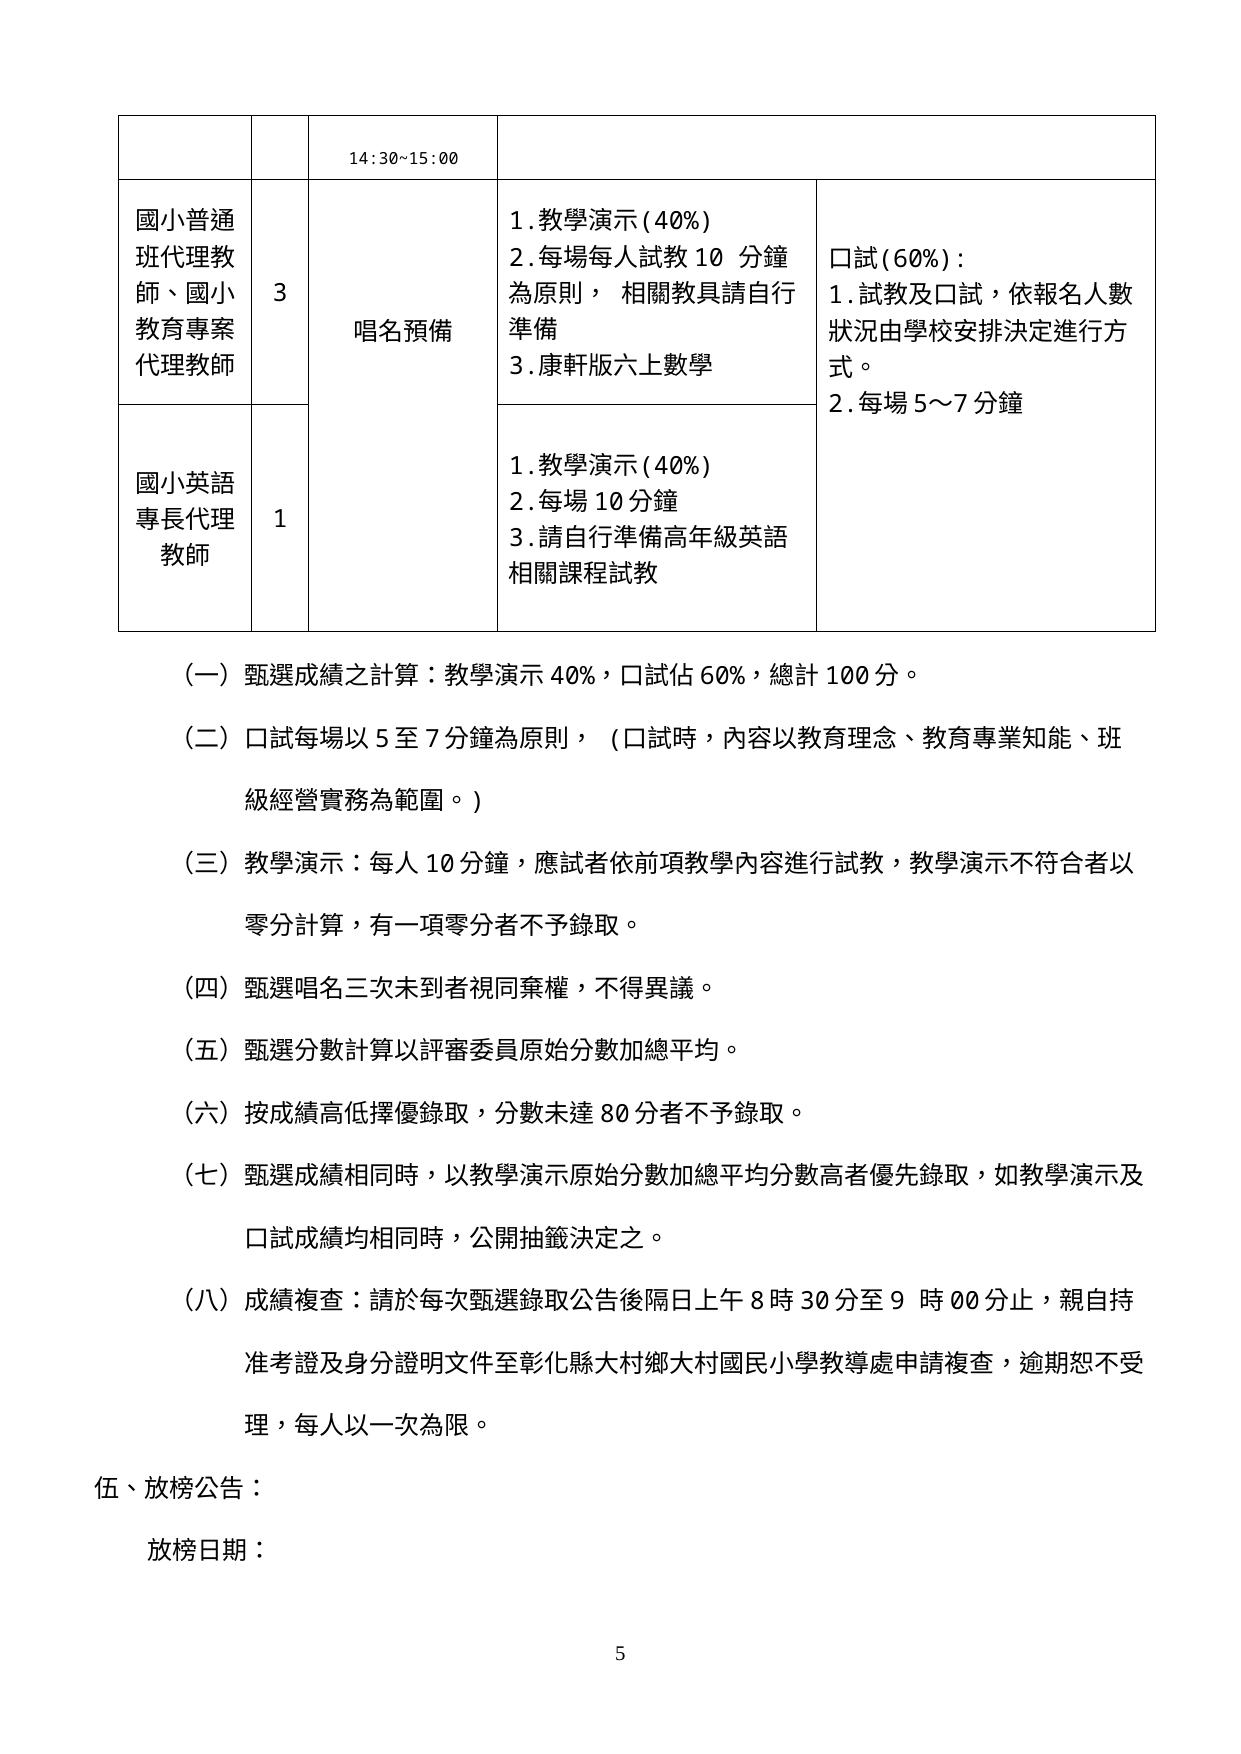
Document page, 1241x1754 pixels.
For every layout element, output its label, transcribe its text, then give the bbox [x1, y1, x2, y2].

table_cell 唱名預備 [309, 180, 497, 479]
text （八）成績複查：請於每次甄選錄取公告後隔日上午8時30分至9 時00分止，親自持准考證及身分證明文件至彰化縣大村鄉大村國民小學教導處申請複查，逾期恕不受理，每人以一次為限。 [169, 1257, 1146, 1444]
table_cell 國小普通班代理教師、國小教育專案代理教師 [119, 180, 251, 403]
table_cell 3 [252, 180, 308, 403]
table_cell 14:30~15:00 [309, 116, 497, 178]
table_cell [309, 479, 497, 555]
table_cell 1.教學演示(40%) 2.每場每人試教10 分鐘 為原則， 相關教具請自行準備 3.康軒版六上數學 [498, 180, 816, 403]
table_cell [309, 555, 497, 631]
text （五）甄選分數計算以評審委員原始分數加總平均。 [169, 1007, 1146, 1069]
text （一）甄選成績之計算：教學演示40%，口試佔60%，總計100分。 [169, 632, 1146, 694]
table_cell 口試(60%): 1.試教及口試，依報名人數狀況由學校安排決定進行方式。 2.每場5～7分鐘 [817, 180, 1155, 479]
table_cell 1.教學演示(40%) 2.每場10分鐘 3.請自行準備高年級英語 相關課程試教 [498, 405, 816, 631]
text 伍、放榜公告： [94, 1444, 1146, 1507]
text （四）甄選唱名三次未到者視同棄權，不得異議。 [169, 944, 1146, 1007]
text （二）口試每場以5至7分鐘為原則， (口試時，內容以教育理念、教育專業知能、班級經營實務為範圍。) [169, 694, 1146, 819]
table_cell [119, 116, 251, 178]
table_cell [817, 479, 1155, 555]
text （七）甄選成績相同時，以教學演示原始分數加總平均分數高者優先錄取，如教學演示及口試成績均相同時，公開抽籤決定之。 [169, 1132, 1146, 1257]
table_cell [817, 555, 1155, 631]
text 放榜日期： [132, 1507, 1146, 1569]
table_cell 1 [252, 405, 308, 631]
text （三）教學演示：每人10分鐘，應試者依前項教學內容進行試教，教學演示不符合者以零分計算，有一項零分者不予錄取。 [169, 819, 1146, 944]
text （六）按成績高低擇優錄取，分數未達80分者不予錄取。 [169, 1069, 1146, 1132]
table_cell [252, 116, 308, 178]
table_cell 國小英語專長代理教師 [119, 405, 251, 631]
table_cell [498, 116, 1155, 178]
